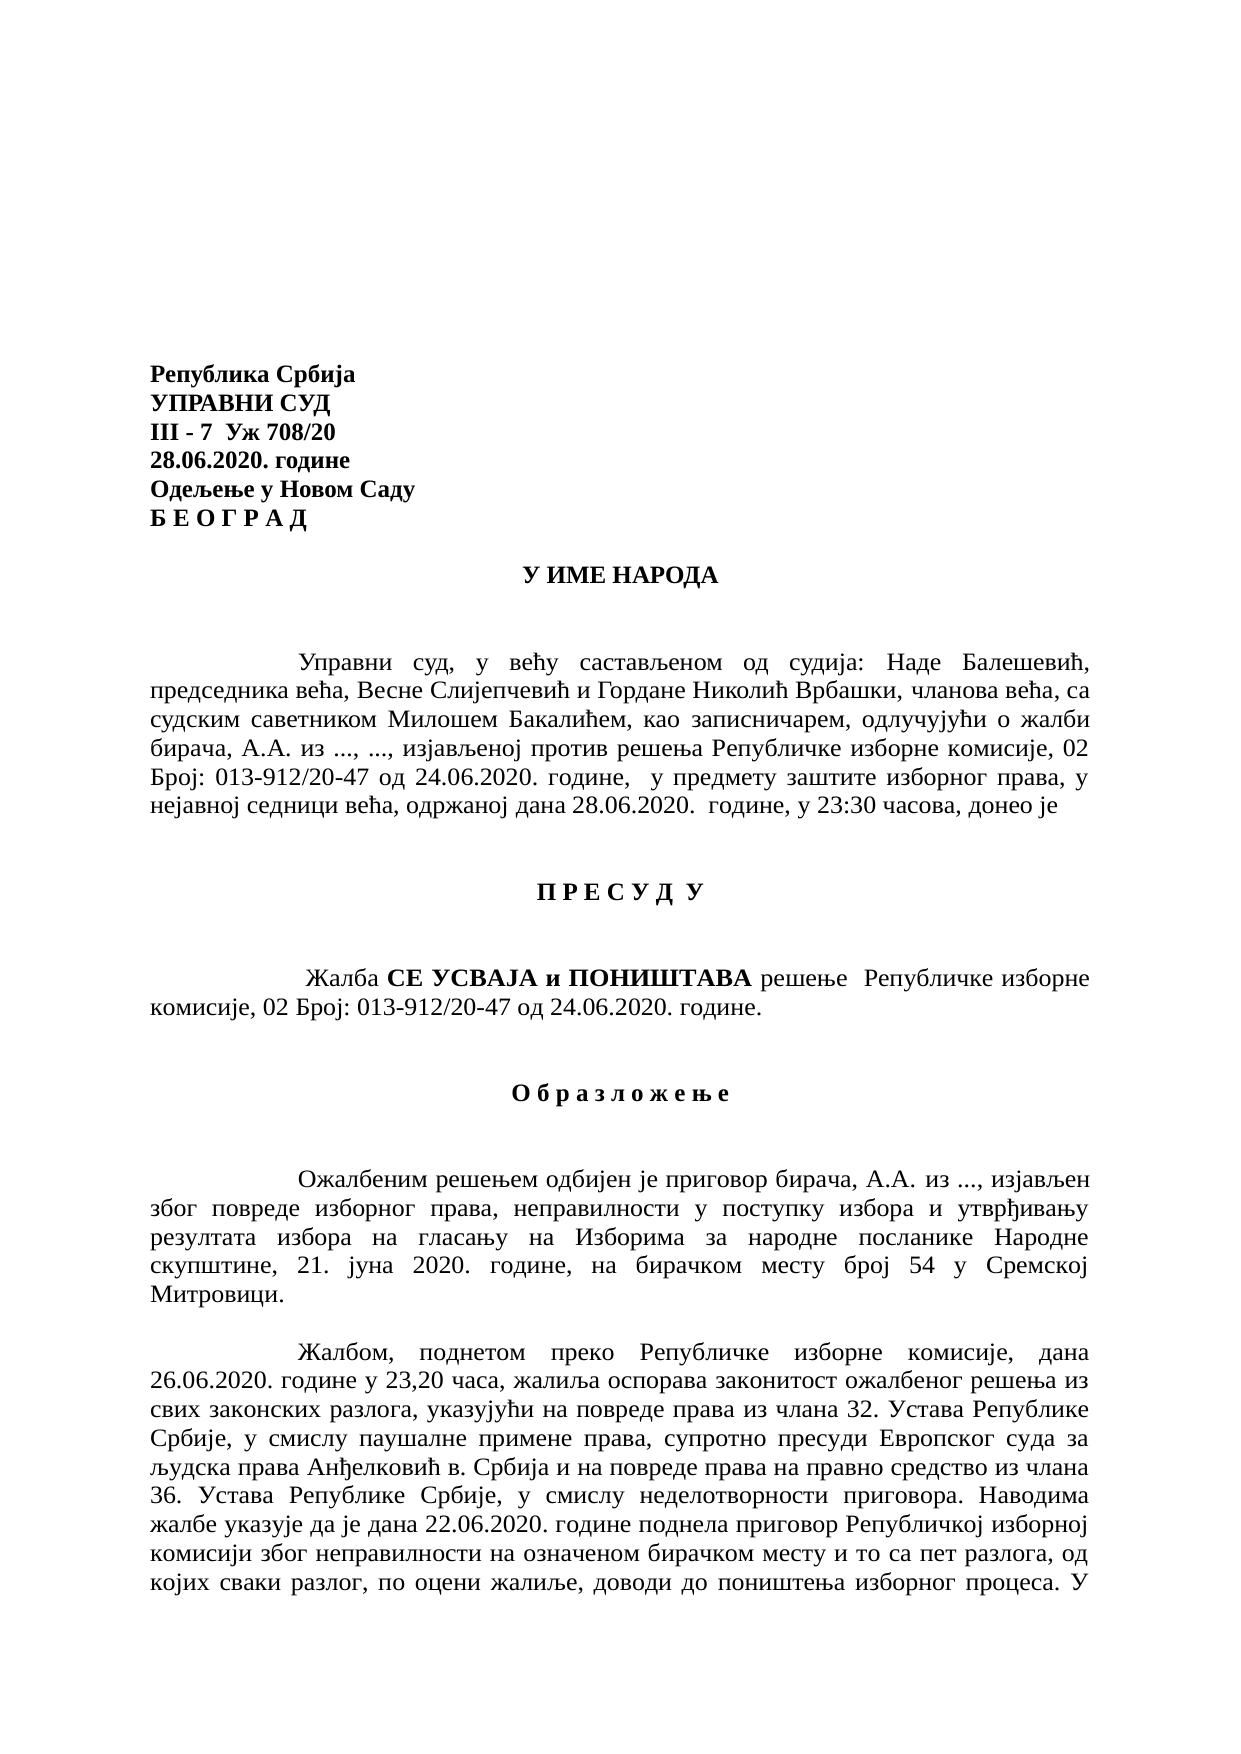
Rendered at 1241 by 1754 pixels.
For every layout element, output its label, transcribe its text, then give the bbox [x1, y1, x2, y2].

text Република Србија [150, 148, 1090, 388]
text Жалбом, поднетом преко Републичке изборне комисије, дана 26.06.2020. године у 23,20 часа, жалиља оспорава законитост ожалбеног решења из свих законских разлога, указујући на повреде права из члана 32. Устава Републике Србије, у смислу паушалне примене права, супротно пресуди Европског суда за људска права Анђелковић в. Србија и на повреде права на правно средство из члана 36. Устава Републике Србије, у смислу неделотворности приговора. Наводима жалбе указује да је дана 22.06.2020. године поднела приговор Републичкој изборној комисији због неправилности на означеном бирачком месту и то са пет разлога, од којих сваки разлог, по оцени жалиље, доводи до поништења изборног процеса. У [150, 1337, 1090, 1595]
text П Р Е С У Д У [150, 877, 1090, 905]
text 28.06.2020. године [150, 445, 1090, 474]
text Ожалбеним решењем одбијен је приговор бирача, A.A. из ..., изјављен због повреде изборног права, неправилности у поступку избора и утврђивању резултата избора на гласању на Изборима за народне посланике Народне скупштине, 21. јуна 2020. године, на бирачком месту број 54 у Сремској Митровици. [150, 1164, 1090, 1308]
text У ИМЕ НАРОДА [150, 560, 1090, 589]
text III - 7 Уж 708/20 [150, 417, 1090, 445]
text УПРАВНИ СУД [150, 388, 1090, 417]
text Жалба СЕ УСВАЈА и ПОНИШТАВА решење Републичке изборне комисије, 02 Број: 013-912/20-47 од 24.06.2020. године. [150, 963, 1090, 1020]
text О б р а з л о ж е њ е [150, 1078, 1090, 1107]
text Одељење у Новом Саду [150, 474, 1090, 503]
text Б Е О Г Р А Д [150, 503, 1090, 532]
text Управни суд, у већу састављеном од судија: Наде Балешевић, председника већа, Весне Слијепчевић и Гордане Николић Врбашки, чланова већа, са судским саветником Милошем Бакалићем, као записничарем, одлучујући о жалби бирача, A.A. из ..., ..., изјављеној против решења Републичке изборне комисије, 02 Број: 013-912/20-47 од 24.06.2020. године, у предмету заштите изборног права, у нејавној седници већа, одржаној дана 28.06.2020. године, у 23:30 часова, донео је [150, 647, 1090, 819]
